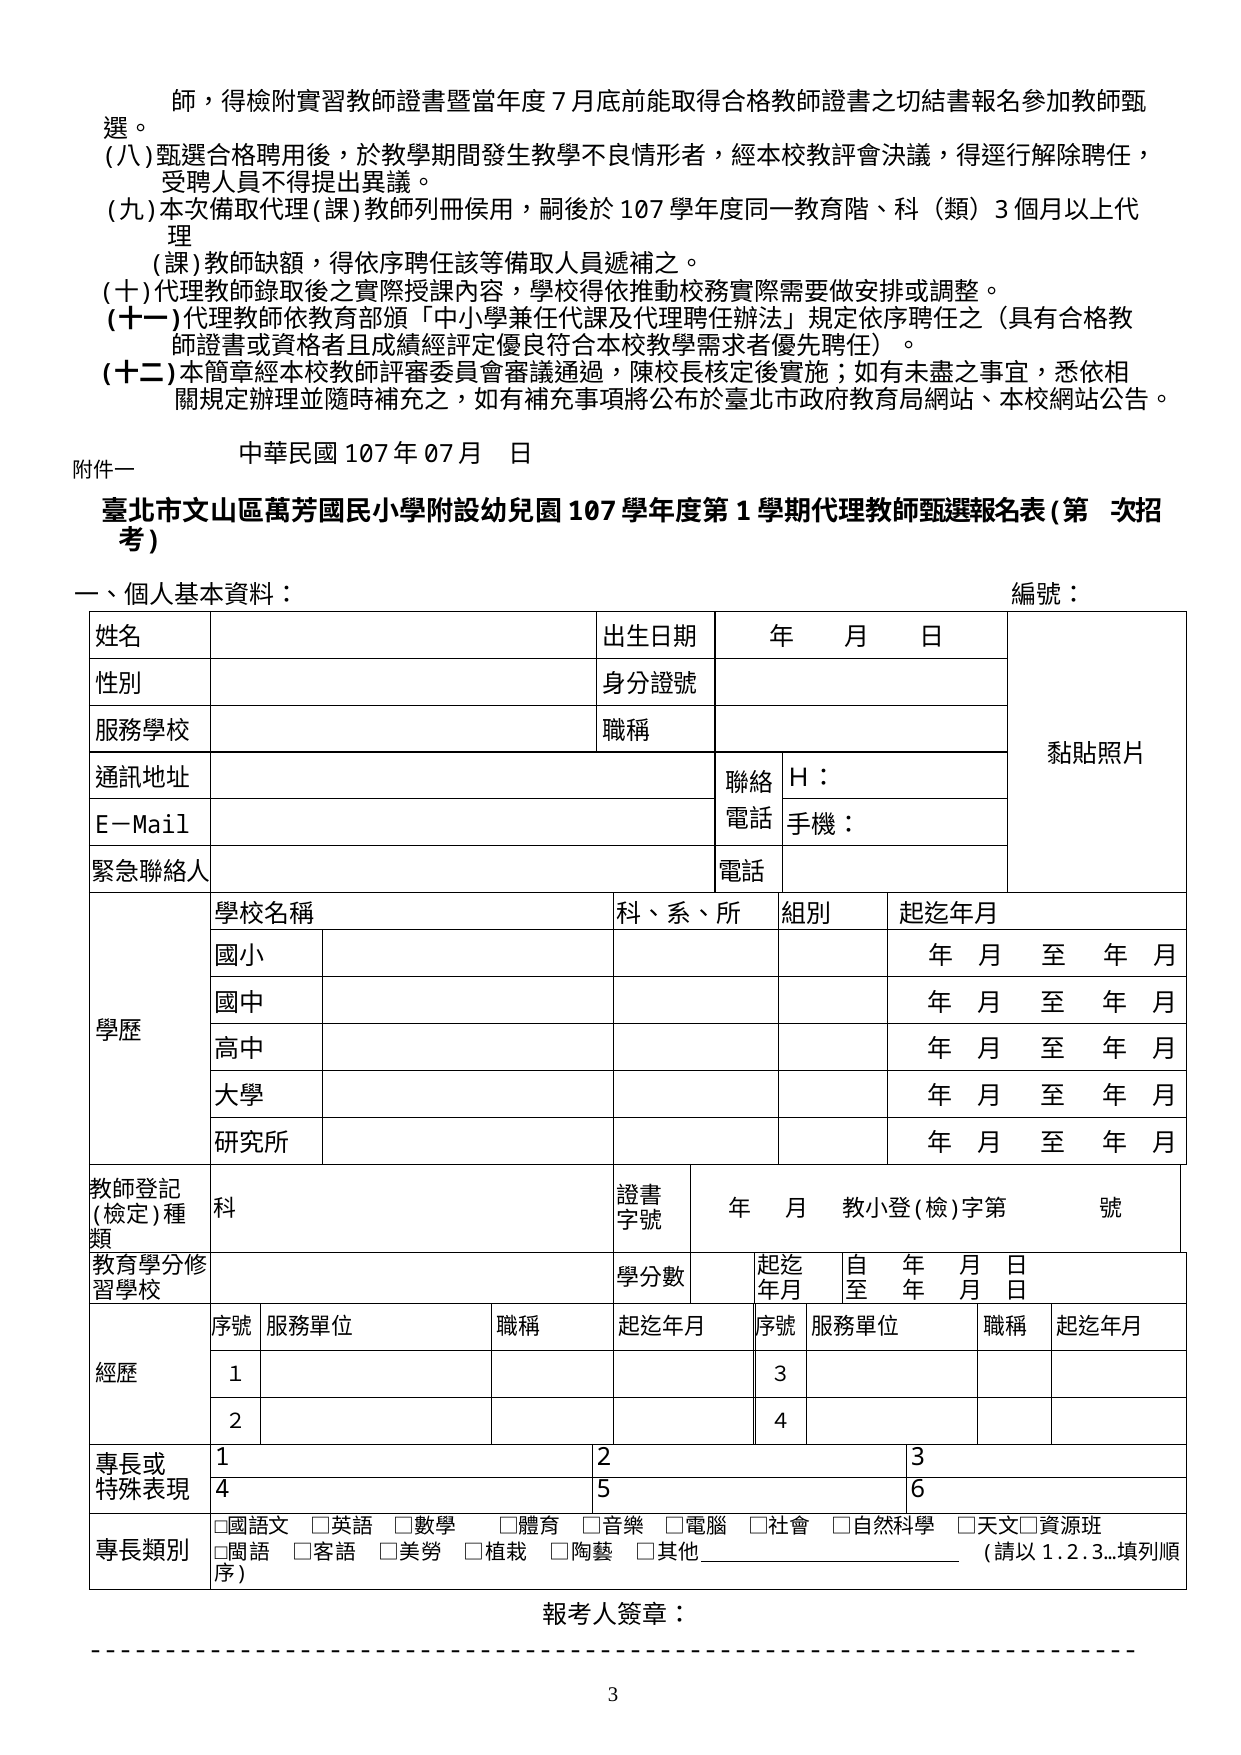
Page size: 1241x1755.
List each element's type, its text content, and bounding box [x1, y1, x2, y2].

table_cell [779, 930, 887, 976]
table_cell [779, 1071, 887, 1117]
table_cell [978, 1398, 1051, 1444]
table_cell 年 月 至 年 月 [888, 1118, 1186, 1164]
table_cell [1181, 1165, 1186, 1252]
table_cell 年 月 至 年 月 [888, 977, 1186, 1023]
table_cell 學分數 [614, 1253, 690, 1303]
table_header 年 月 日 [716, 612, 1007, 658]
table_cell 1 [211, 1445, 592, 1477]
table_cell 高中 [211, 1024, 322, 1070]
table_cell [211, 706, 596, 751]
table_cell 職稱 [597, 706, 714, 751]
table_cell [211, 753, 714, 798]
table_cell [614, 930, 778, 976]
table_cell [211, 1253, 613, 1303]
table_cell 身分證號 [597, 659, 714, 704]
table_cell 服務單位 [261, 1304, 491, 1350]
table_cell [323, 977, 613, 1023]
table_cell 起迄年月 [1052, 1304, 1186, 1350]
table_cell 5 [593, 1478, 906, 1513]
table_header 出生日期 [597, 612, 714, 658]
table_cell □國語文 □英語 □數學 □體育 □音樂 □電腦 □社會 □自然科學 □天文□資源班 □閩語 □客語 □美勞 □植栽 □陶藝 □其他 (請以1.2.3…填列順序) [211, 1514, 1186, 1589]
table_cell [1052, 1351, 1186, 1397]
text (十二)本簡章經本校教師評審委員會審議通過，陳校長核定後實施；如有未盡之事宜，悉依相關規定辦理並隨時補充之，如有補充事項將公布於臺北市政府教育局網站、本校網站公告。 [99, 359, 1152, 414]
table_cell 2 [593, 1445, 906, 1477]
table_cell 3 [907, 1445, 1186, 1477]
table_cell [614, 1071, 778, 1117]
table_cell [807, 1398, 977, 1444]
text 附件一 [72, 453, 145, 483]
table_cell 4 [211, 1478, 592, 1513]
text 受聘人員不得提出異議。 [86, 170, 1152, 197]
table_cell 手機： [783, 799, 1007, 845]
table_cell [783, 846, 1007, 892]
table_cell [807, 1351, 977, 1397]
table_cell E－Mail [90, 799, 210, 845]
table_cell 序號 [756, 1304, 806, 1350]
text ------------------------------------------------------------------------------------- [86, 1632, 1139, 1666]
table_cell 緊急聯絡人 [90, 846, 210, 892]
table_cell [492, 1351, 613, 1397]
text 報考人簽章： [543, 1590, 1151, 1632]
table_cell [779, 1024, 887, 1070]
table_cell 6 [907, 1478, 1186, 1513]
table_header [211, 612, 596, 658]
table_cell 學歷 [90, 893, 210, 1164]
table_cell 國小 [211, 930, 322, 976]
table_cell [614, 1351, 753, 1397]
table_cell [211, 846, 714, 892]
table_cell [323, 1118, 613, 1164]
table_cell [614, 1118, 778, 1164]
table_cell [614, 1398, 753, 1444]
text (課)教師缺額，得依序聘任該等備取人員遞補之。 [86, 251, 1152, 278]
table_cell 性別 [90, 659, 210, 704]
table_cell 科、系、所 [614, 893, 778, 929]
text 師，得檢附實習教師證書暨當年度7月底前能取得合格教師證書之切結書報名參加教師甄選。 [36, 89, 1152, 143]
table_cell 服務學校 [90, 706, 210, 751]
table_cell 職稱 [978, 1304, 1051, 1350]
table_cell 教師登記(檢定)種類 [90, 1165, 210, 1252]
table_cell [779, 1118, 887, 1164]
table_cell 大學 [211, 1071, 322, 1117]
text 臺北市文山區萬芳國民小學附設幼兒園107學年度第1學期代理教師甄選報名表(第 次招考) [20, 497, 1181, 555]
table_cell [261, 1398, 491, 1444]
table_cell 學校名稱 [211, 893, 613, 929]
table_header 姓名 [90, 612, 210, 658]
table_cell 專長或 特殊表現 [90, 1445, 210, 1513]
table_cell 經歷 [90, 1304, 210, 1444]
table_cell [211, 799, 714, 845]
text (九)本次備取代理(課)教師列冊侯用，嗣後於107學年度同一教育階、科（類）3個月以上代理 [74, 197, 1152, 251]
table_cell [614, 977, 778, 1023]
table_cell [716, 706, 1007, 751]
table_cell [779, 977, 887, 1023]
table_cell 起迄年月 [614, 1304, 753, 1350]
table_cell [1052, 1398, 1186, 1444]
table_cell [492, 1398, 613, 1444]
table_cell 年 月 教小登(檢)字第 號 [691, 1165, 1180, 1252]
table_cell [614, 1024, 778, 1070]
table_cell 國中 [211, 977, 322, 1023]
table_cell 服務單位 [807, 1304, 977, 1350]
table_cell 教育學分修習學校 [90, 1253, 210, 1303]
table_cell 自 年 月 日 至 年 月 日 [843, 1253, 1186, 1303]
table_cell [323, 930, 613, 976]
table_cell ４ [756, 1398, 806, 1444]
text (八)甄選合格聘用後，於教學期間發生教學不良情形者，經本校教評會決議，得逕行解除聘任， [86, 143, 1152, 170]
table_cell 專長類別 [90, 1514, 210, 1589]
text 一、個人基本資料： 編號： [74, 574, 1152, 611]
table_cell １ [211, 1351, 260, 1397]
table_cell ３ [756, 1351, 806, 1397]
table_cell [211, 659, 596, 704]
table_cell [691, 1253, 754, 1303]
table_cell 年 月 至 年 月 [888, 1071, 1186, 1117]
table_cell [323, 1071, 613, 1117]
table_cell 起迄年月 [888, 893, 1186, 929]
table_cell 通訊地址 [90, 753, 210, 798]
table_cell 聯絡電話 [716, 753, 782, 845]
text (十一)代理教師依教育部頒「中小學兼任代課及代理聘任辦法」規定依序聘任之（具有合格教師證書或資格者且成績經評定優良符合本校教學需求者優先聘任）。 [89, 305, 1152, 359]
table_cell 職稱 [492, 1304, 613, 1350]
table_header 黏貼照片 [1008, 612, 1186, 892]
table_cell [261, 1351, 491, 1397]
table_cell 研究所 [211, 1118, 322, 1164]
text 中華民國107年07月 日 [122, 441, 1152, 468]
table_cell 電話 [716, 846, 782, 892]
table_cell [716, 659, 1007, 704]
table_cell ２ [211, 1398, 260, 1444]
table_cell 科 [211, 1165, 613, 1252]
table_cell 年 月 至 年 月 [888, 1024, 1186, 1070]
table_cell 年 月 至 年 月 [888, 930, 1186, 976]
table_cell 證書 字號 [614, 1165, 690, 1252]
table_cell 序號 [211, 1304, 260, 1350]
text (十)代理教師錄取後之實際授課內容，學校得依推動校務實際需要做安排或調整。 [99, 278, 1152, 305]
table_cell [323, 1024, 613, 1070]
table_cell 起迄 年月 [755, 1253, 842, 1303]
table_cell Ｈ： [783, 753, 1007, 798]
table_cell [978, 1351, 1051, 1397]
table_cell 組別 [779, 893, 887, 929]
